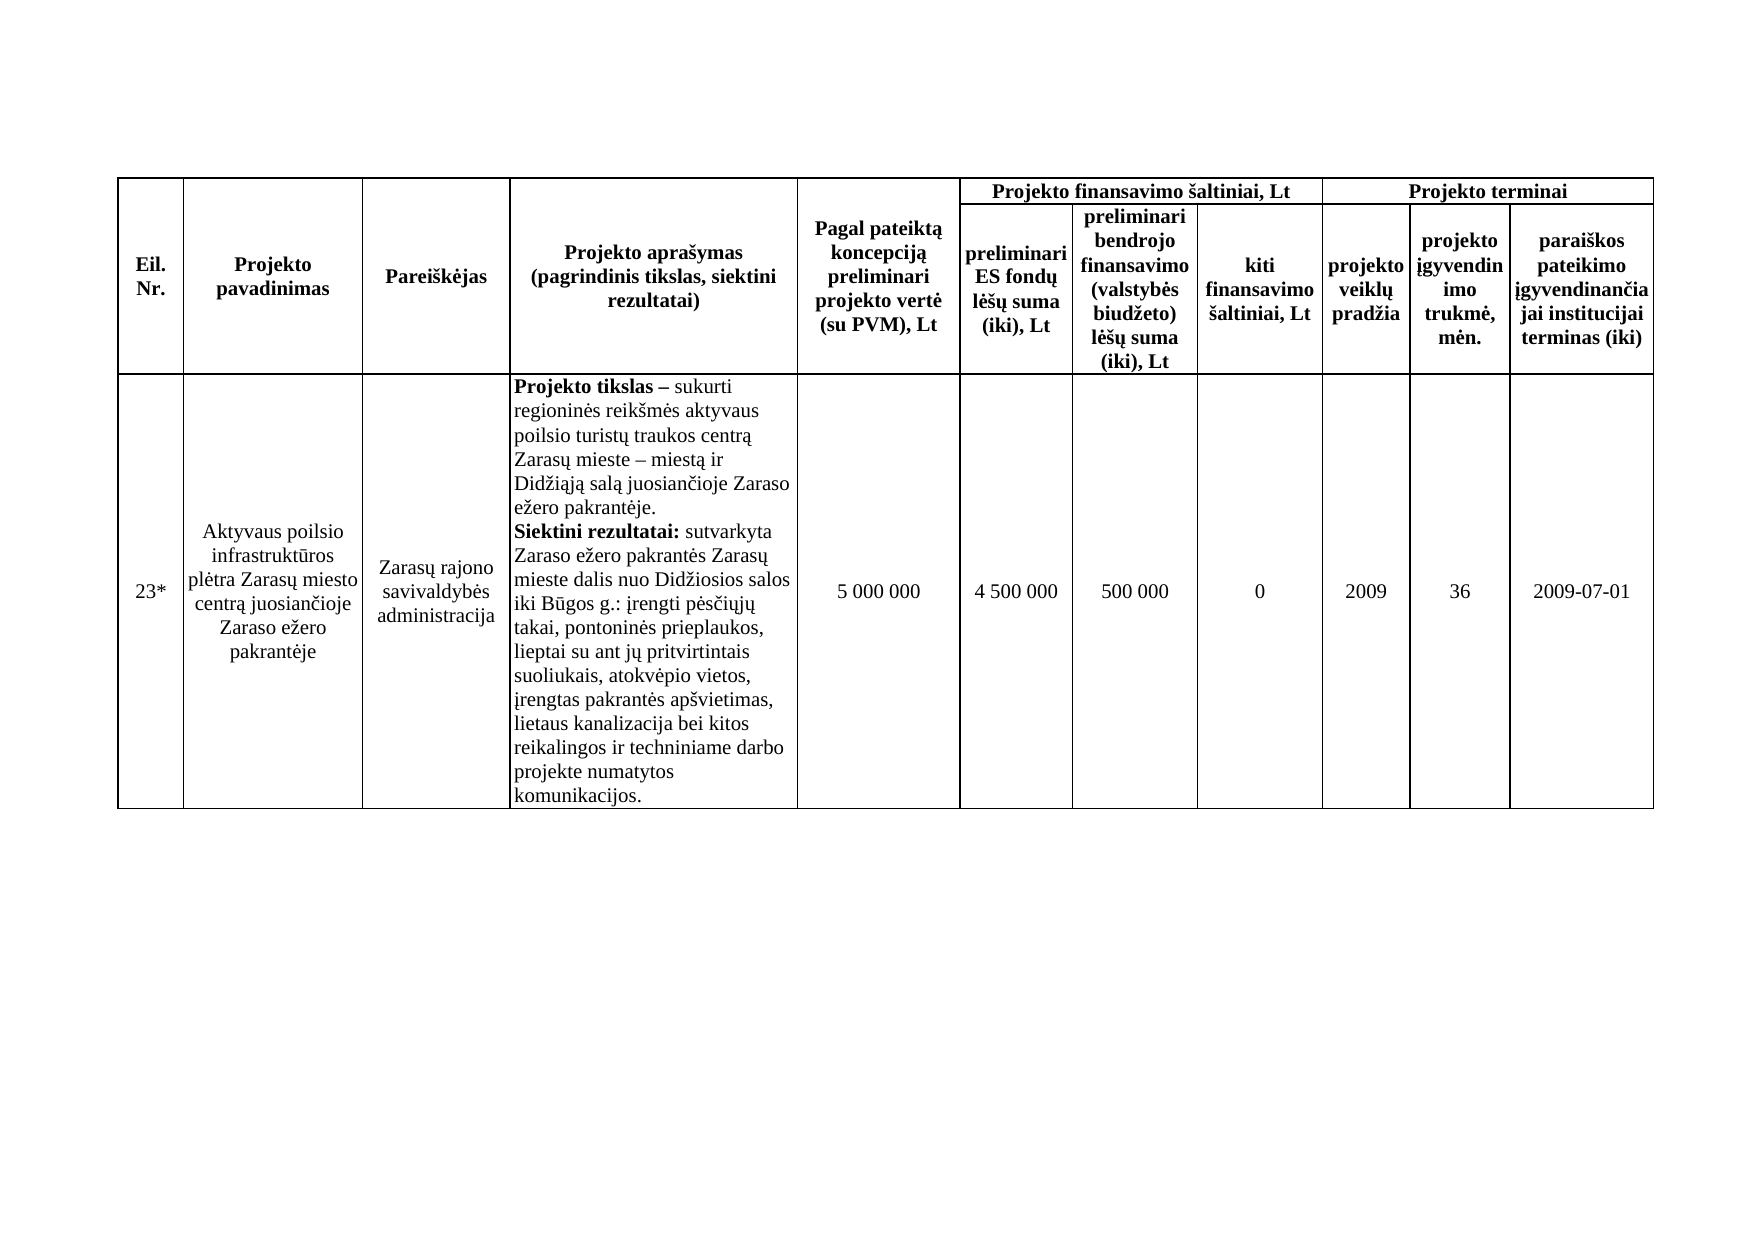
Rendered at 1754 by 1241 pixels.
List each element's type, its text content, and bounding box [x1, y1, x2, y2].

table_header Eil. Nr. [119, 179, 183, 373]
table_cell 0 [1198, 375, 1322, 807]
table_header Pagal pateiktą koncepciją preliminari projekto vertė (su PVM), Lt [798, 179, 959, 373]
table_cell Zarasų rajono savivaldybės administracija [363, 375, 509, 807]
table_cell paraiškos pateikimo įgyvendinančiajai institucijai terminas (iki) [1511, 205, 1653, 373]
table_cell preliminari ES fondų lėšų suma (iki), Lt [961, 205, 1072, 373]
table_cell preliminari bendrojo finansavimo (valstybės biudžeto) lėšų suma (iki), Lt [1073, 205, 1197, 373]
table_cell 2009-07-01 [1511, 375, 1653, 807]
table_cell kiti finansavimo šaltiniai, Lt [1198, 205, 1322, 373]
table_cell 5 000 000 [798, 375, 959, 807]
table_cell Projekto tikslas – sukurti regioninės reikšmės aktyvaus poilsio turistų traukos centrą Zarasų mieste – miestą ir Didžiąją salą juosiančioje Zaraso ežero pakrantėje. Siektini rezultatai: sutvarkyta Zaraso ežero pakrantės Zarasų mieste dalis nuo Didžiosios salos iki Būgos g.: įrengti pėsčiųjų takai, pontoninės prieplaukos, lieptai su ant jų pritvirtintais suoliukais, atokvėpio vietos, įrengtas pakrantės apšvietimas, lietaus kanalizacija bei kitos reikalingos ir techniniame darbo projekte numatytos komunikacijos. [511, 375, 797, 807]
table_cell projekto įgyvendinimo trukmė, mėn. [1411, 205, 1509, 373]
table_cell 500 000 [1073, 375, 1197, 807]
table_header Projekto aprašymas (pagrindinis tikslas, siektini rezultatai) [511, 179, 797, 373]
table_cell 23* [119, 375, 183, 807]
table_cell 36 [1411, 375, 1509, 807]
table_header Pareiškėjas [363, 179, 509, 373]
table_cell 2009 [1323, 375, 1409, 807]
table_header Projekto pavadinimas [184, 179, 362, 373]
table_cell 4 500 000 [961, 375, 1072, 807]
table_cell projekto veiklų pradžia [1323, 205, 1409, 373]
table_header Projekto finansavimo šaltiniai, Lt [961, 179, 1322, 203]
table_header Projekto terminai [1323, 179, 1653, 203]
table_cell Aktyvaus poilsio infrastruktūros plėtra Zarasų miesto centrą juosiančioje Zaraso ežero pakrantėje [184, 375, 362, 807]
